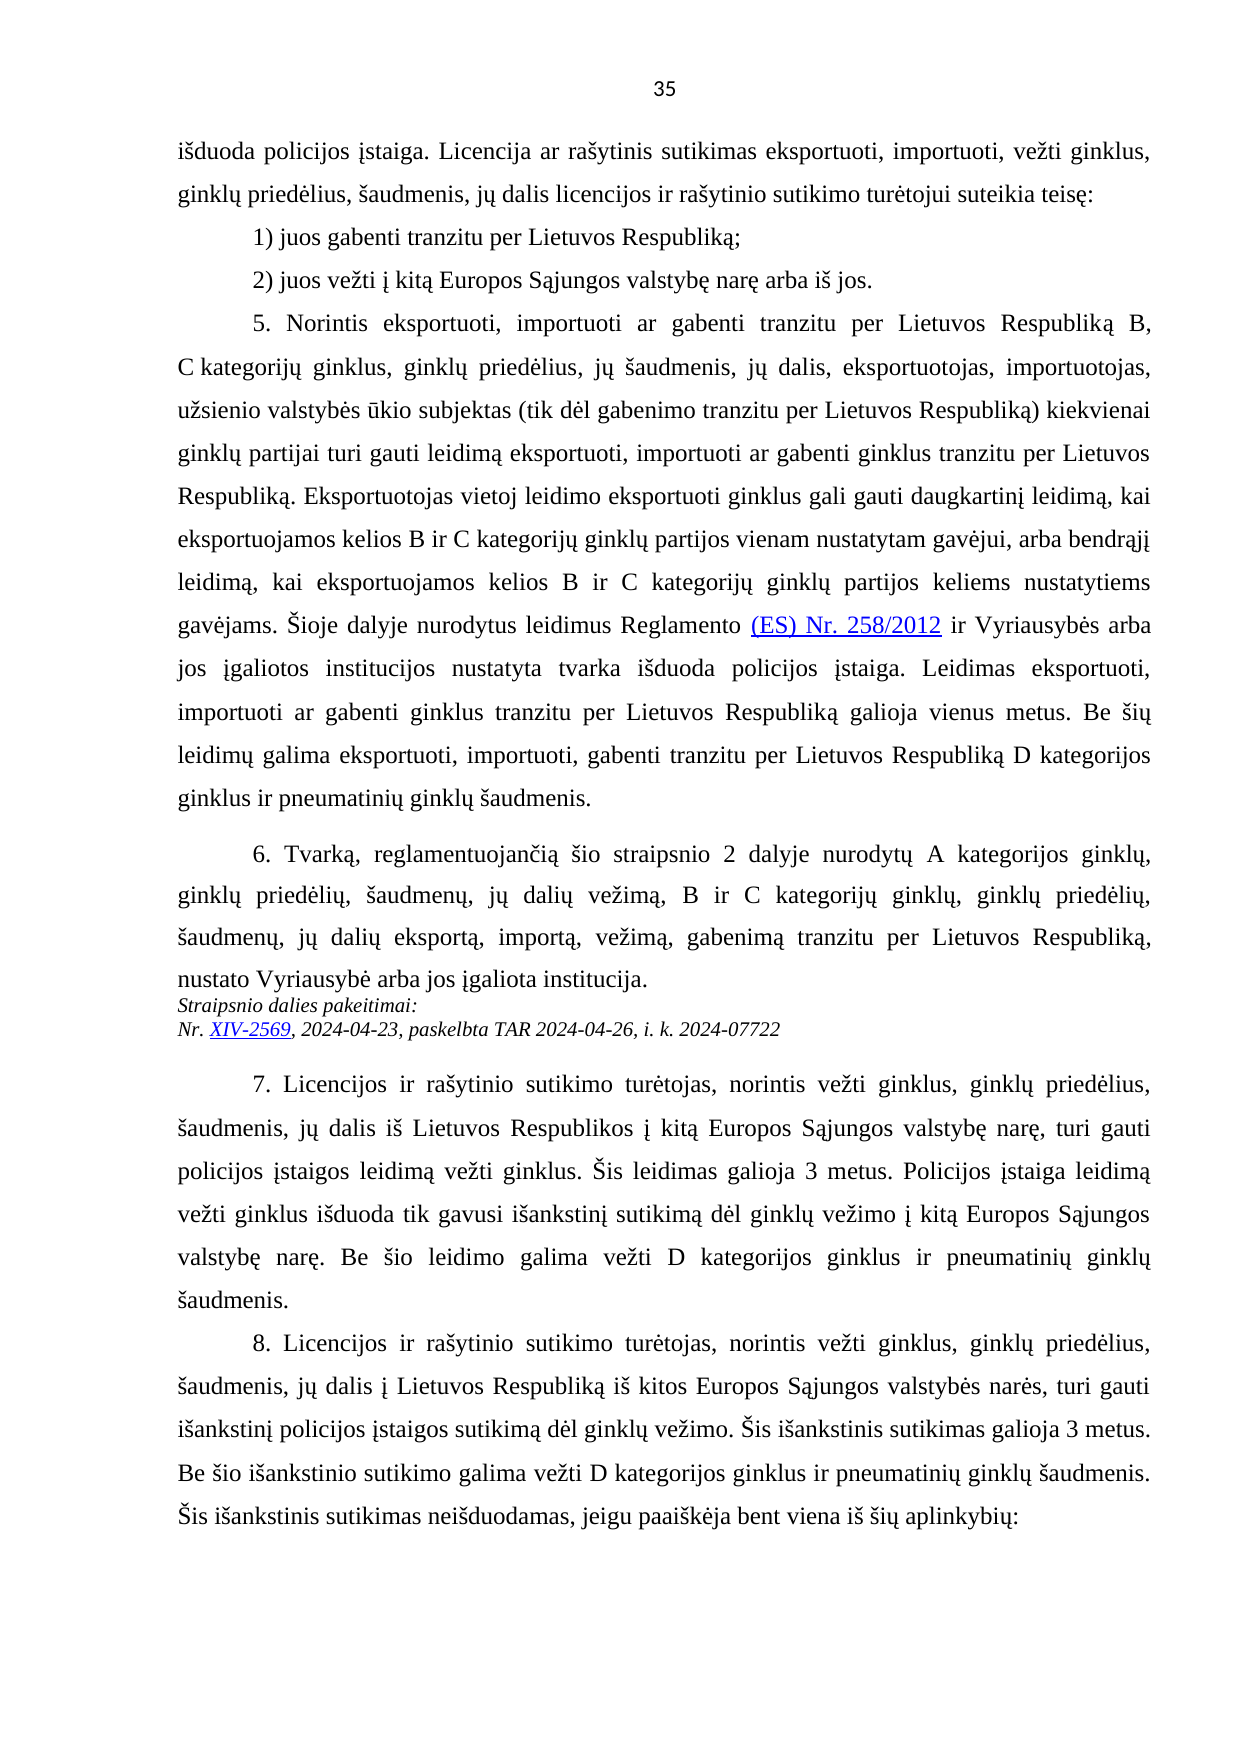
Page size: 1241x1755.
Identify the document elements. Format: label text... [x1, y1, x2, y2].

text 8. Licencijos ir rašytinio sutikimo turėtojas, norintis vežti ginklus, ginklų priedėlius, šaudmenis, jų dalis į Lietuvos Respubliką iš kitos Europos Sąjungos valstybės narės, turi gauti išankstinį policijos įstaigos sutikimą dėl ginklų vežimo. Šis išankstinis sutikimas galioja 3 metus. Be šio išankstinio sutikimo galima vežti D kategorijos ginklus ir pneumatinių ginklų šaudmenis. Šis išankstinis sutikimas neišduodamas, jeigu paaiškėja bent viena iš šių aplinkybių: [177, 1328, 1152, 1529]
text Nr. XIV-2569, 2024-04-23, paskelbta TAR 2024-04-26, i. k. 2024-07722 [177, 1017, 1152, 1041]
text 7. Licencijos ir rašytinio sutikimo turėtojas, norintis vežti ginklus, ginklų priedėlius, šaudmenis, jų dalis iš Lietuvos Respublikos į kitą Europos Sąjungos valstybę narę, turi gauti policijos įstaigos leidimą vežti ginklus. Šis leidimas galioja 3 metus. Policijos įstaiga leidimą vežti ginklus išduoda tik gavusi išankstinį sutikimą dėl ginklų vežimo į kitą Europos Sąjungos valstybę narę. Be šio leidimo galima vežti D kategorijos ginklus ir pneumatinių ginklų šaudmenis. [177, 1069, 1152, 1314]
text 5. Norintis eksportuoti, importuoti ar gabenti tranzitu per Lietuvos Respubliką B, C kategorijų ginklus, ginklų priedėlius, jų šaudmenis, jų dalis, eksportuotojas, importuotojas, užsienio valstybės ūkio subjektas (tik dėl gabenimo tranzitu per Lietuvos Respubliką) kiekvienai ginklų partijai turi gauti leidimą eksportuoti, importuoti ar gabenti ginklus tranzitu per Lietuvos Respubliką. Eksportuotojas vietoj leidimo eksportuoti ginklus gali gauti daugkartinį leidimą, kai eksportuojamos kelios B ir C kategorijų ginklų partijos vienam nustatytam gavėjui, arba bendrąjį leidimą, kai eksportuojamos kelios B ir C kategorijų ginklų partijos keliems nustatytiems gavėjams. Šioje dalyje nurodytus leidimus Reglamento (ES) Nr. 258/2012 ir Vyriausybės arba jos įgaliotos institucijos nustatyta tvarka išduoda policijos įstaiga. Leidimas eksportuoti, importuoti ar gabenti ginklus tranzitu per Lietuvos Respubliką galioja vienus metus. Be šių leidimų galima eksportuoti, importuoti, gabenti tranzitu per Lietuvos Respubliką D kategorijos ginklus ir pneumatinių ginklų šaudmenis. [177, 308, 1152, 812]
text išduoda policijos įstaiga. Licencija ar rašytinis sutikimas eksportuoti, importuoti, vežti ginklus, ginklų priedėlius, šaudmenis, jų dalis licencijos ir rašytinio sutikimo turėtojui suteikia teisę: [177, 136, 1152, 208]
text Straipsnio dalies pakeitimai: [177, 993, 1152, 1017]
text 1) juos gabenti tranzitu per Lietuvos Respubliką; [177, 222, 1152, 251]
text 2) juos vežti į kitą Europos Sąjungos valstybę narę arba iš jos. [177, 265, 1152, 294]
text 6. Tvarką, reglamentuojančią šio straipsnio 2 dalyje nurodytų A kategorijos ginklų, ginklų priedėlių, šaudmenų, jų dalių vežimą, B ir C kategorijų ginklų, ginklų priedėlių, šaudmenų, jų dalių eksportą, importą, vežimą, gabenimą tranzitu per Lietuvos Respubliką, nustato Vyriausybė arba jos įgaliota institucija. [177, 826, 1152, 993]
